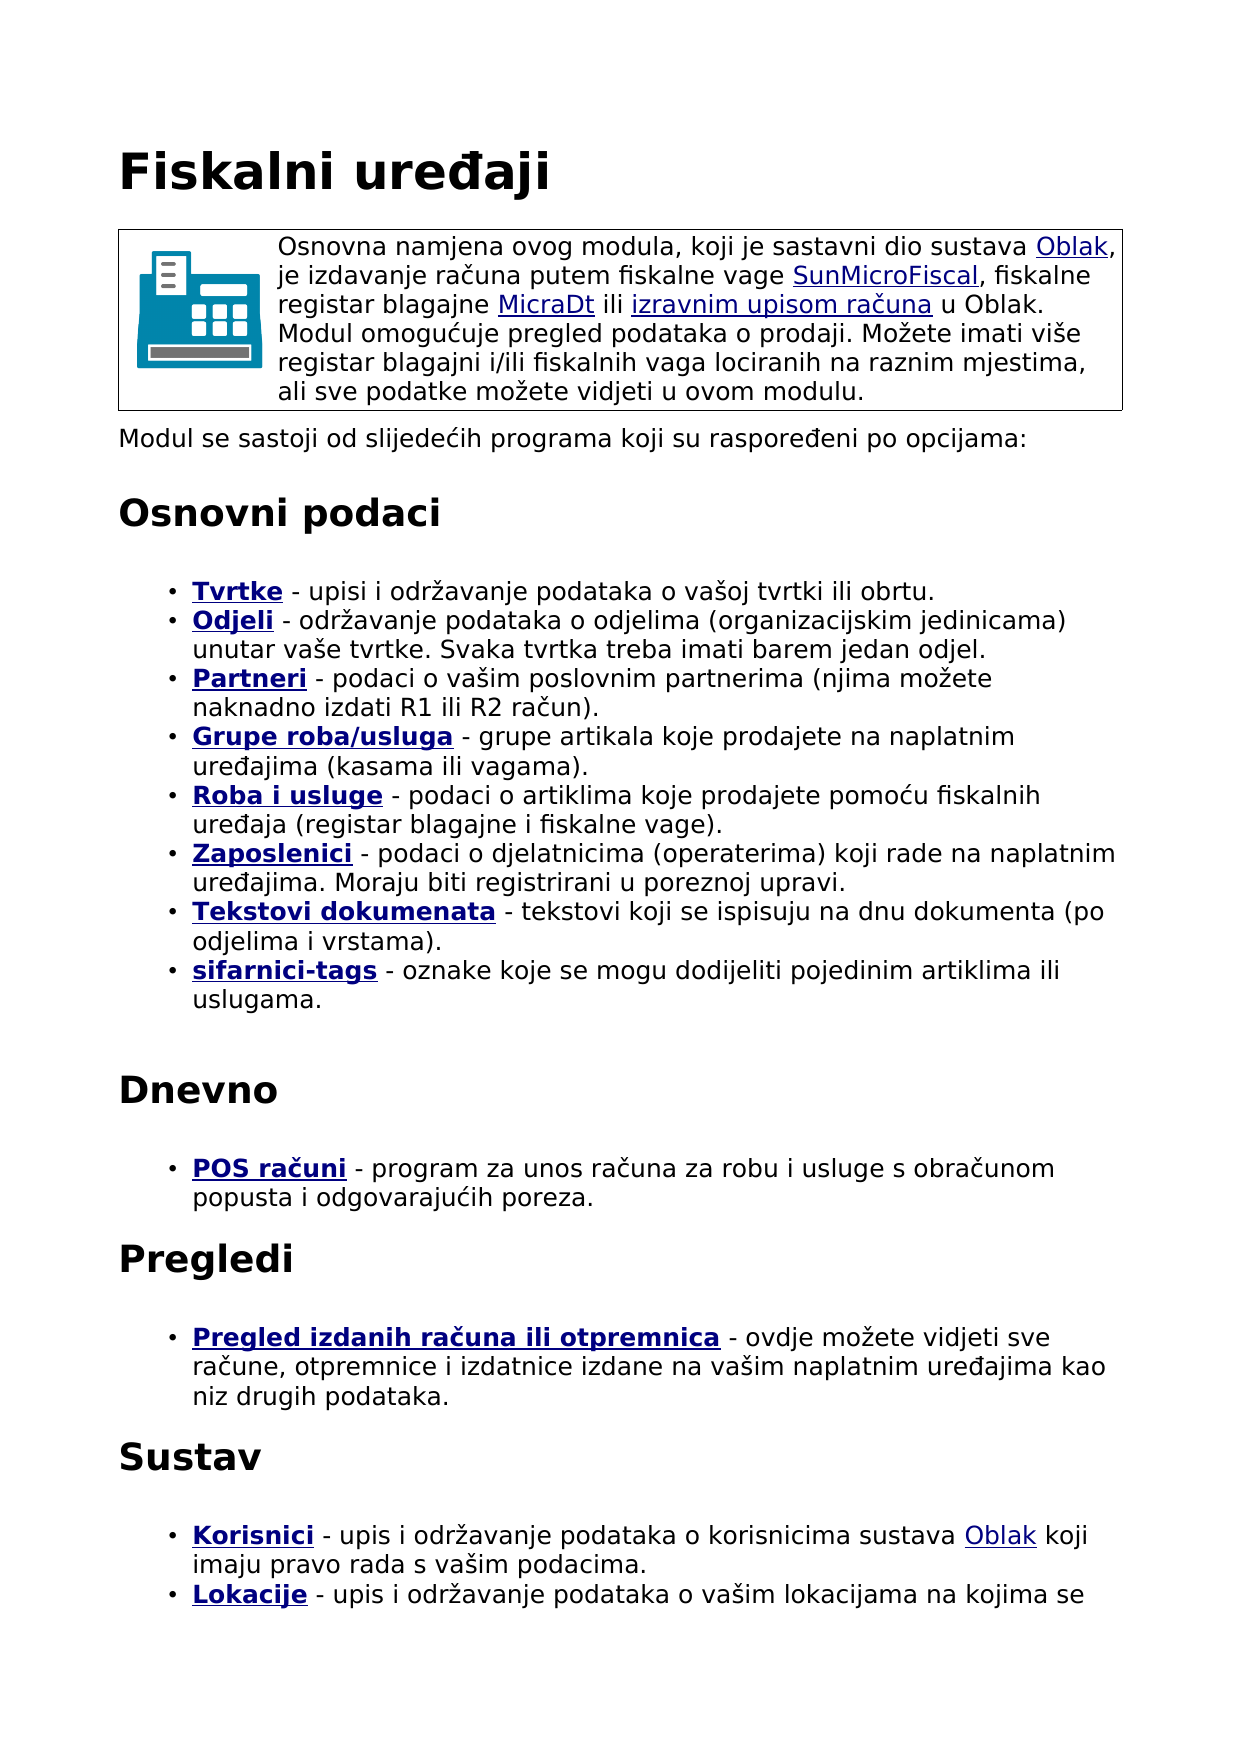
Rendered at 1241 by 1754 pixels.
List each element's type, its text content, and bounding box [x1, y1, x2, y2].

list Lokacije - upis i održavanje podataka o vašim lokacijama na kojima se [177, 1580, 1122, 1609]
list sifarnici-tags - oznake koje se mogu dodijeliti pojedinim artiklima ili uslugama. [177, 956, 1122, 1014]
list Odjeli - održavanje podataka o odjelima (organizacijskim jedinicama) unutar vaše tvrtke. Svaka tvrtka treba imati barem jedan odjel. [177, 606, 1122, 664]
list POS računi - program za unos računa za robu i usluge s obračunom popusta i odgovarajućih poreza. [177, 1154, 1122, 1213]
list Pregled izdanih računa ili otpremnica - ovdje možete vidjeti sve račune, otpremnice i izdatnice izdane na vašim naplatnim uređajima kao niz drugih podataka. [177, 1323, 1122, 1411]
list Tvrtke - upisi i održavanje podataka o vašoj tvrtki ili obrtu. [177, 577, 1122, 606]
list Roba i usluge - podaci o artiklima koje prodajete pomoću fiskalnih uređaja (registar blagajne i fiskalne vage). [177, 781, 1122, 839]
list Zaposlenici - podaci o djelatnicima (operaterima) koji rade na naplatnim uređajima. Moraju biti registrirani u poreznoj upravi. [177, 839, 1122, 898]
list Partneri - podaci o vašim poslovnim partnerima (njima možete naknadno izdati R1 ili R2 račun). [177, 664, 1122, 723]
subtitle Sustav [118, 1436, 1122, 1479]
subtitle Pregledi [118, 1238, 1122, 1281]
subtitle Osnovni podaci [118, 491, 1122, 535]
table_header Osnovna namjena ovog modula, koji je sastavni dio sustava Oblak, je izdavanje računa putem fiskalne vage SunMicroFiscal, fiskalne registar blagajne MicraDt ili izravnim upisom računa u Oblak. Modul omogućuje pregled podataka o prodaji. Možete imati više registar blagajni i/ili fiskalnih vaga lociranih na raznim mjestima, ali sve podatke možete vidjeti u ovom modulu. [119, 230, 1122, 409]
text Modul se sastoji od slijedećih programa koji su raspoređeni po opcijama: [118, 424, 1122, 454]
picture [121, 231, 278, 388]
list Korisnici - upis i održavanje podataka o korisnicima sustava Oblak koji imaju pravo rada s vašim podacima. [177, 1521, 1122, 1580]
subtitle Dnevno [118, 1069, 1122, 1112]
subtitle Fiskalni uređaji [118, 143, 1122, 201]
list Grupe roba/usluga - grupe artikala koje prodajete na naplatnim uređajima (kasama ili vagama). [177, 723, 1122, 781]
list Tekstovi dokumenata - tekstovi koji se ispisuju na dnu dokumenta (po odjelima i vrstama). [177, 898, 1122, 956]
